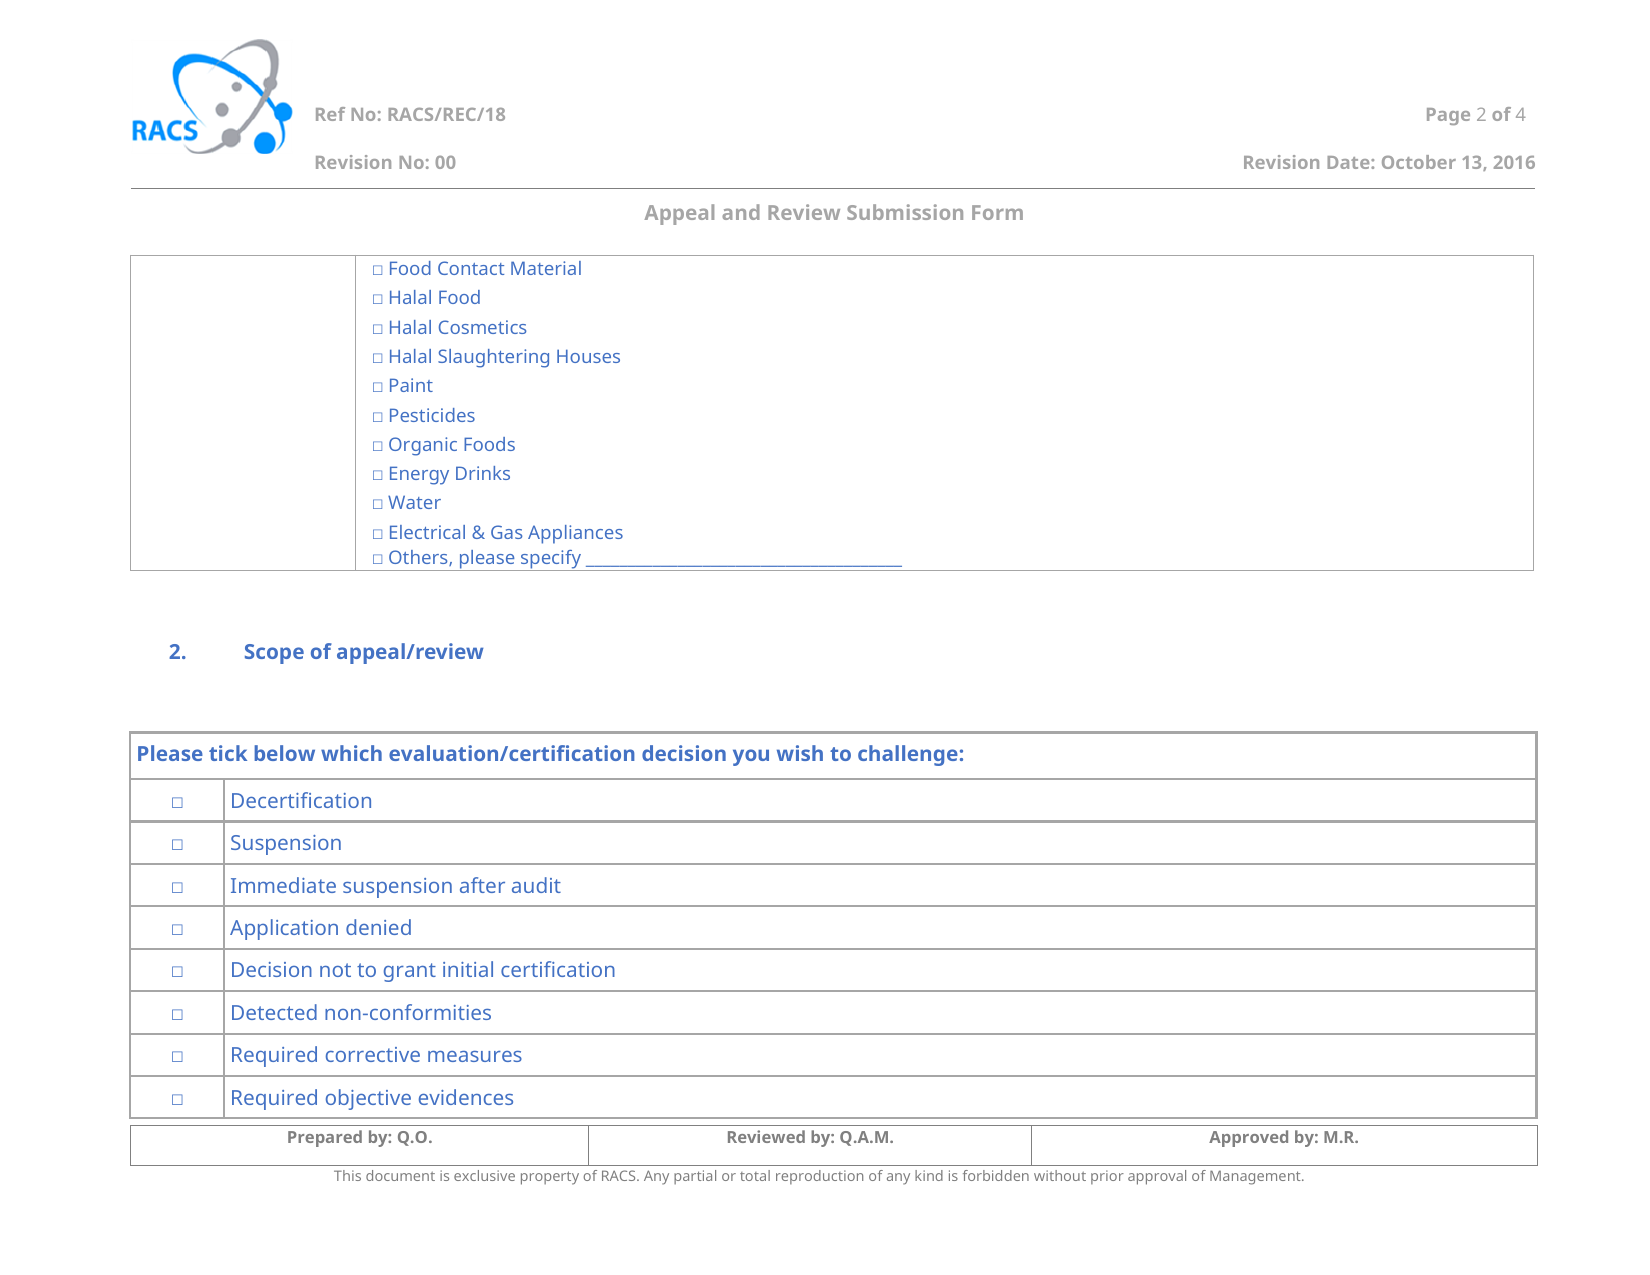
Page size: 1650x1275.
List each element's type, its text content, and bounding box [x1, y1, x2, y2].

table_cell Decision not to grant initial certification [225, 950, 1535, 990]
list Scope of appeal/review [169, 637, 1537, 665]
table_cell ☐ [131, 1035, 223, 1075]
table_cell ☐ [131, 780, 223, 820]
table_cell Detected non-conformities [225, 992, 1535, 1032]
table_cell Required corrective measures [225, 1035, 1535, 1075]
table_cell Application denied [225, 907, 1535, 948]
table_cell ☐ [131, 823, 223, 863]
table_cell Required objective evidences [225, 1077, 1535, 1117]
table_cell ☐ Food Contact Material ☐ Halal Food ☐ Halal Cosmetics ☐ Halal Slaughtering Houses ☐ Paint ☐ Pesticides ☐ Organic Foods ☐ Energy Drinks ☐ Water ☐ Electrical & Gas Appliances ☐ Others, please specify ______________________________________ [356, 256, 1533, 570]
table_cell Immediate suspension after audit [225, 865, 1535, 905]
table_cell Suspension [225, 823, 1535, 863]
table_cell Decertification [225, 780, 1535, 820]
table_cell ☐ [131, 1077, 223, 1117]
table_cell [131, 256, 355, 570]
table_header Please tick below which evaluation/certification decision you wish to challenge: [131, 734, 1535, 778]
table_cell ☐ [131, 992, 223, 1032]
table_cell ☐ [131, 907, 223, 948]
table_cell ☐ [131, 950, 223, 990]
table_cell ☐ [131, 865, 223, 905]
